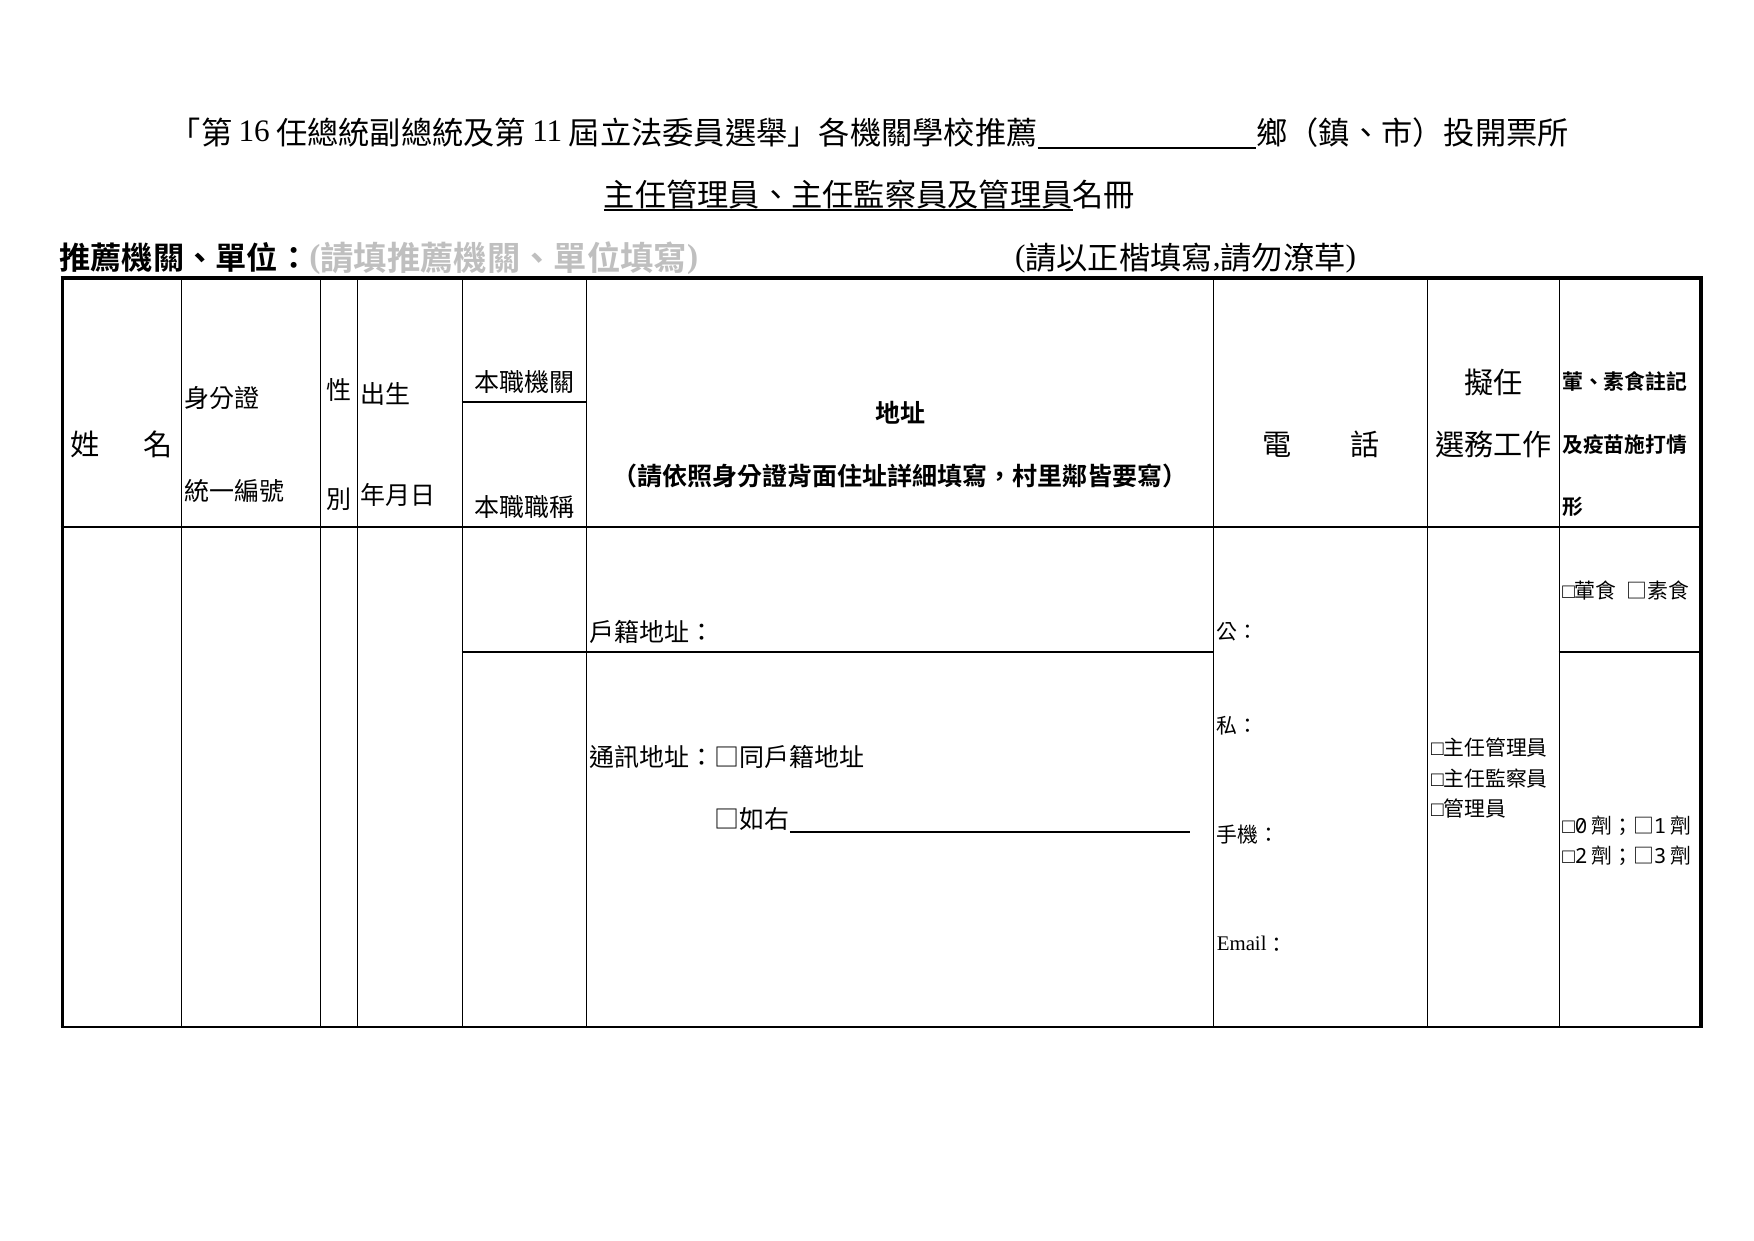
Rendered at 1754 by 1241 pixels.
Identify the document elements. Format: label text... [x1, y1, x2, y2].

table_cell [463, 653, 586, 1026]
table_cell 通訊地址：□同戶籍地址 □如右 [587, 653, 1213, 1026]
table_cell [358, 528, 462, 1026]
table_header 性 別 [321, 280, 357, 526]
text 推薦機關、單位：(請填推薦機關、單位填寫) (請以正楷填寫,請勿潦草) [59, 214, 1679, 276]
table_header 葷、素食註記及疫苗施打情形 [1560, 280, 1699, 526]
table_header 地址 （請依照身分證背面住址詳細填寫，村里鄰皆要寫） [587, 280, 1213, 526]
table_header 姓 名 [64, 280, 181, 526]
table_cell 戶籍地址： [587, 528, 1213, 651]
text 「第16任總統副總統及第11屆立法委員選舉」各機關學校推薦 鄉（鎮、市）投開票所 [59, 89, 1679, 151]
table_cell [64, 528, 181, 1026]
table_header 出生 年月日 [358, 280, 462, 526]
table_cell [321, 528, 357, 1026]
table_cell 本職職稱 [463, 403, 586, 526]
table_cell [182, 528, 320, 1026]
text 主任管理員、主任監察員及管理員名冊 [59, 151, 1679, 214]
table_cell □主任管理員 □主任監察員 □管理員 [1428, 528, 1559, 1026]
table_cell 公： 私： 手機： Email： [1214, 528, 1427, 1026]
table_header 身分證 統一編號 [182, 280, 320, 526]
table_header 電 話 [1214, 280, 1427, 526]
table_header 本職機關 [463, 280, 586, 401]
table_header 擬任 選務工作 [1428, 280, 1559, 526]
table_cell [463, 528, 586, 651]
table_cell □0劑；□1劑 □2劑；□3劑 [1560, 653, 1699, 1026]
table_cell □葷食 □素食 [1560, 528, 1699, 651]
